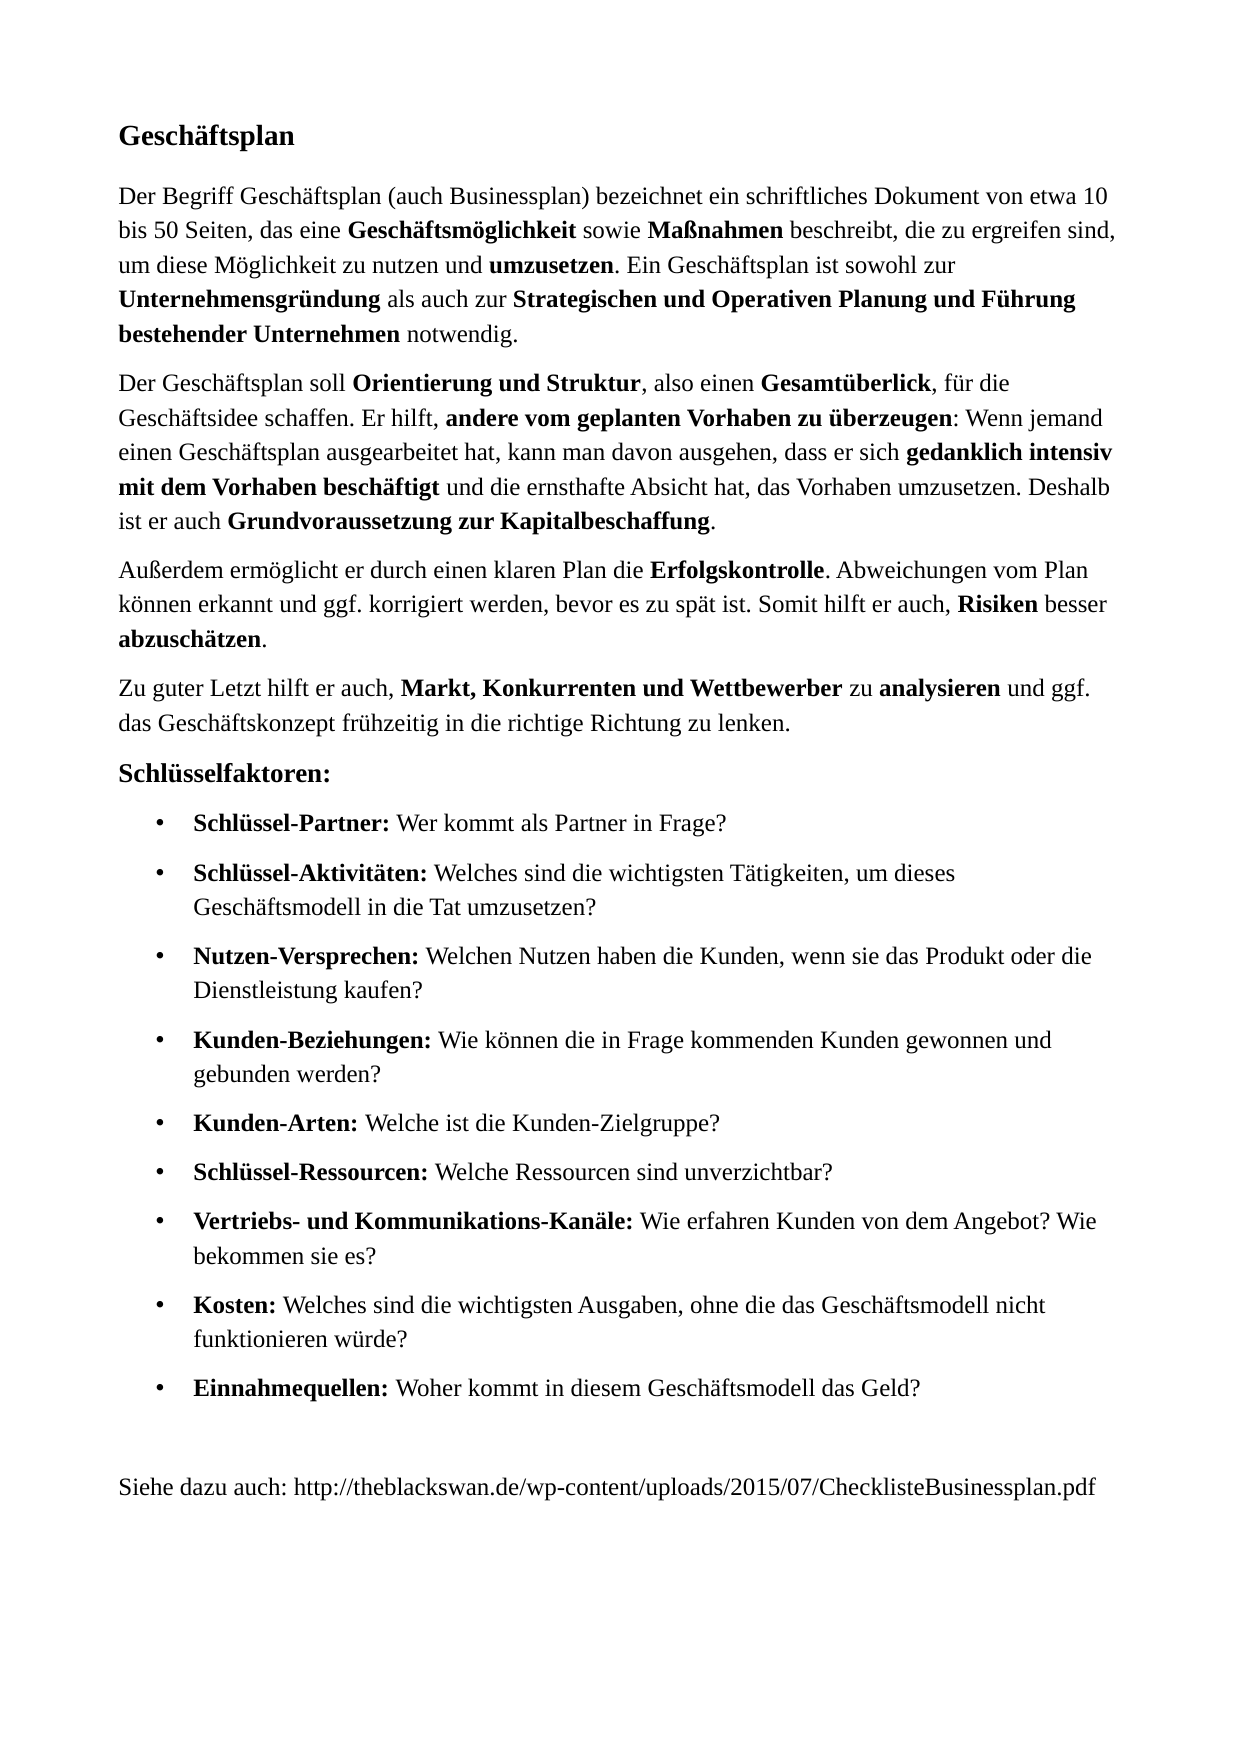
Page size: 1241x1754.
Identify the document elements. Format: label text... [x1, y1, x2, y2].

list Vertriebs- und Kommunikations-Kanäle: Wie erfahren Kunden von dem Angebot? Wie bekommen sie es? [156, 1206, 1122, 1269]
list Schlüssel-Ressourcen: Welche Ressourcen sind unverzichtbar? [156, 1157, 1122, 1186]
list Kunden-Arten: Welche ist die Kunden-Zielgruppe? [156, 1108, 1122, 1137]
text Der Geschäftsplan soll Orientierung und Struktur, also einen Gesamtüberlick, für die Geschäftsidee schaffen. Er hilft, andere vom geplanten Vorhaben zu überzeugen: Wenn jemand einen Geschäftsplan ausgearbeitet hat, kann man davon ausgehen, dass er sich gedanklich intensiv mit dem Vorhaben beschäftigt und die ernsthafte Absicht hat, das Vorhaben umzusetzen. Deshalb ist er auch Grundvoraussetzung zur Kapitalbeschaffung. [118, 368, 1122, 535]
text Außerdem ermöglicht er durch einen klaren Plan die Erfolgskontrolle. Abweichungen vom Plan können erkannt und ggf. korrigiert werden, bevor es zu spät ist. Somit hilft er auch, Risiken besser abzuschätzen. [118, 555, 1122, 653]
list Nutzen-Versprechen: Welchen Nutzen haben die Kunden, wenn sie das Produkt oder die Dienstleistung kaufen? [156, 941, 1122, 1004]
list Schlüssel-Aktivitäten: Welches sind die wichtigsten Tätigkeiten, um dieses Geschäftsmodell in die Tat umzusetzen? [156, 858, 1122, 921]
text Siehe dazu auch: http://theblackswan.de/wp-content/uploads/2015/07/ChecklisteBusinessplan.pdf [118, 1472, 1122, 1500]
list Kosten: Welches sind die wichtigsten Ausgaben, ohne die das Geschäftsmodell nicht funktionieren würde? [156, 1290, 1122, 1353]
text Schlüsselfaktoren: [118, 757, 1122, 788]
list Einnahmequellen: Woher kommt in diesem Geschäftsmodell das Geld? [156, 1373, 1122, 1402]
list Schlüssel-Partner: Wer kommt als Partner in Frage? [156, 808, 1122, 837]
text Der Begriff Geschäftsplan (auch Businessplan) bezeichnet ein schriftliches Dokument von etwa 10 bis 50 Seiten, das eine Geschäftsmöglichkeit sowie Maßnahmen beschreibt, die zu ergreifen sind, um diese Möglichkeit zu nutzen und umzusetzen. Ein Geschäftsplan ist sowohl zur Unternehmensgründung als auch zur Strategischen und Operativen Planung und Führung bestehender Unternehmen notwendig. [118, 181, 1122, 348]
text Zu guter Letzt hilft er auch, Markt, Konkurrenten und Wettbewerber zu analysieren und ggf. das Geschäftskonzept frühzeitig in die richtige Richtung zu lenken. [118, 673, 1122, 736]
list Kunden-Beziehungen: Wie können die in Frage kommenden Kunden gewonnen und gebunden werden? [156, 1025, 1122, 1088]
